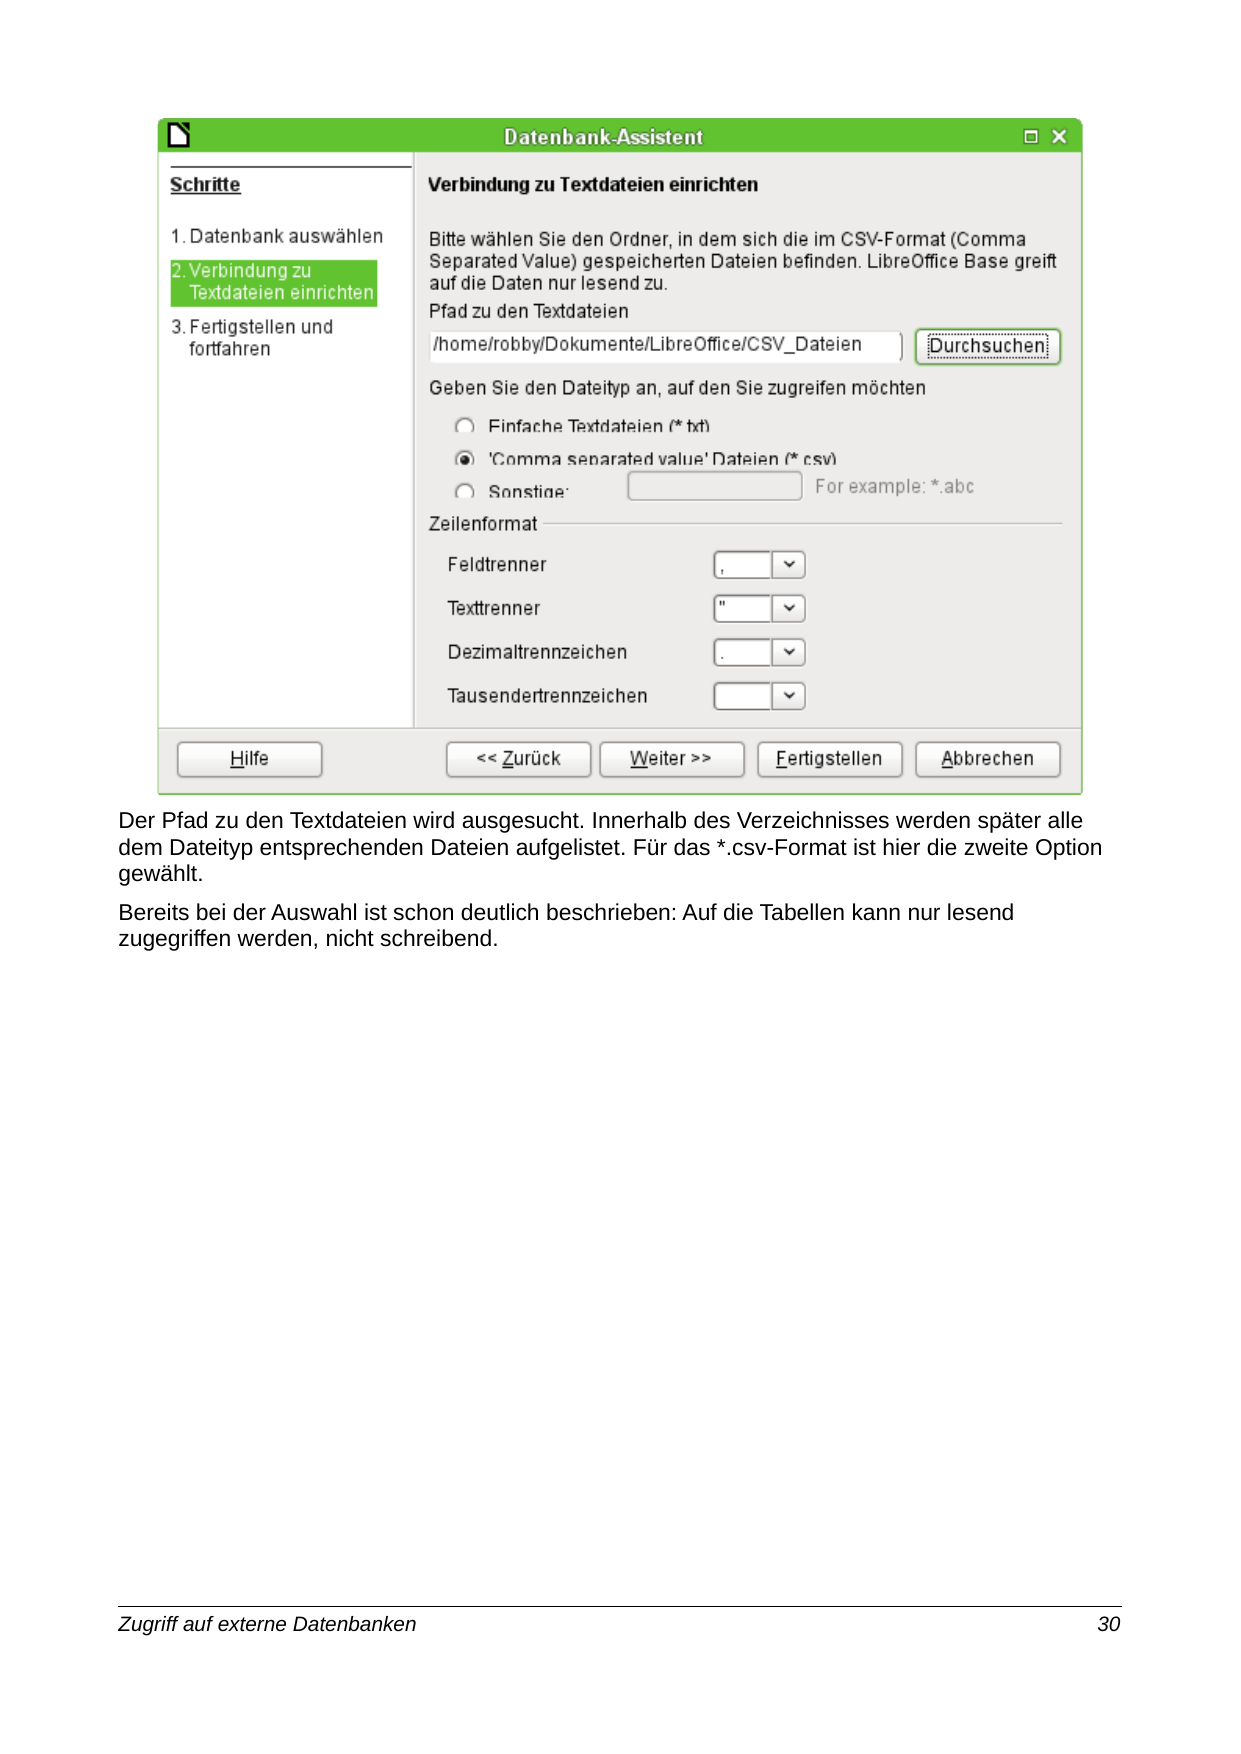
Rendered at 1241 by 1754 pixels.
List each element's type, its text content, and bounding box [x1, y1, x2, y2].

picture [157, 118, 1083, 795]
text Bereits bei der Auswahl ist schon deutlich beschrieben: Auf die Tabellen kann nur lesend zugegriffen werden, nicht schreibend. [118, 899, 1122, 951]
text Der Pfad zu den Textdateien wird ausgesucht. Innerhalb des Verzeichnisses werden später alle dem Dateityp entsprechenden Dateien aufgelistet. Für das *.csv-Format ist hier die zweite Option gewählt. [118, 807, 1122, 886]
